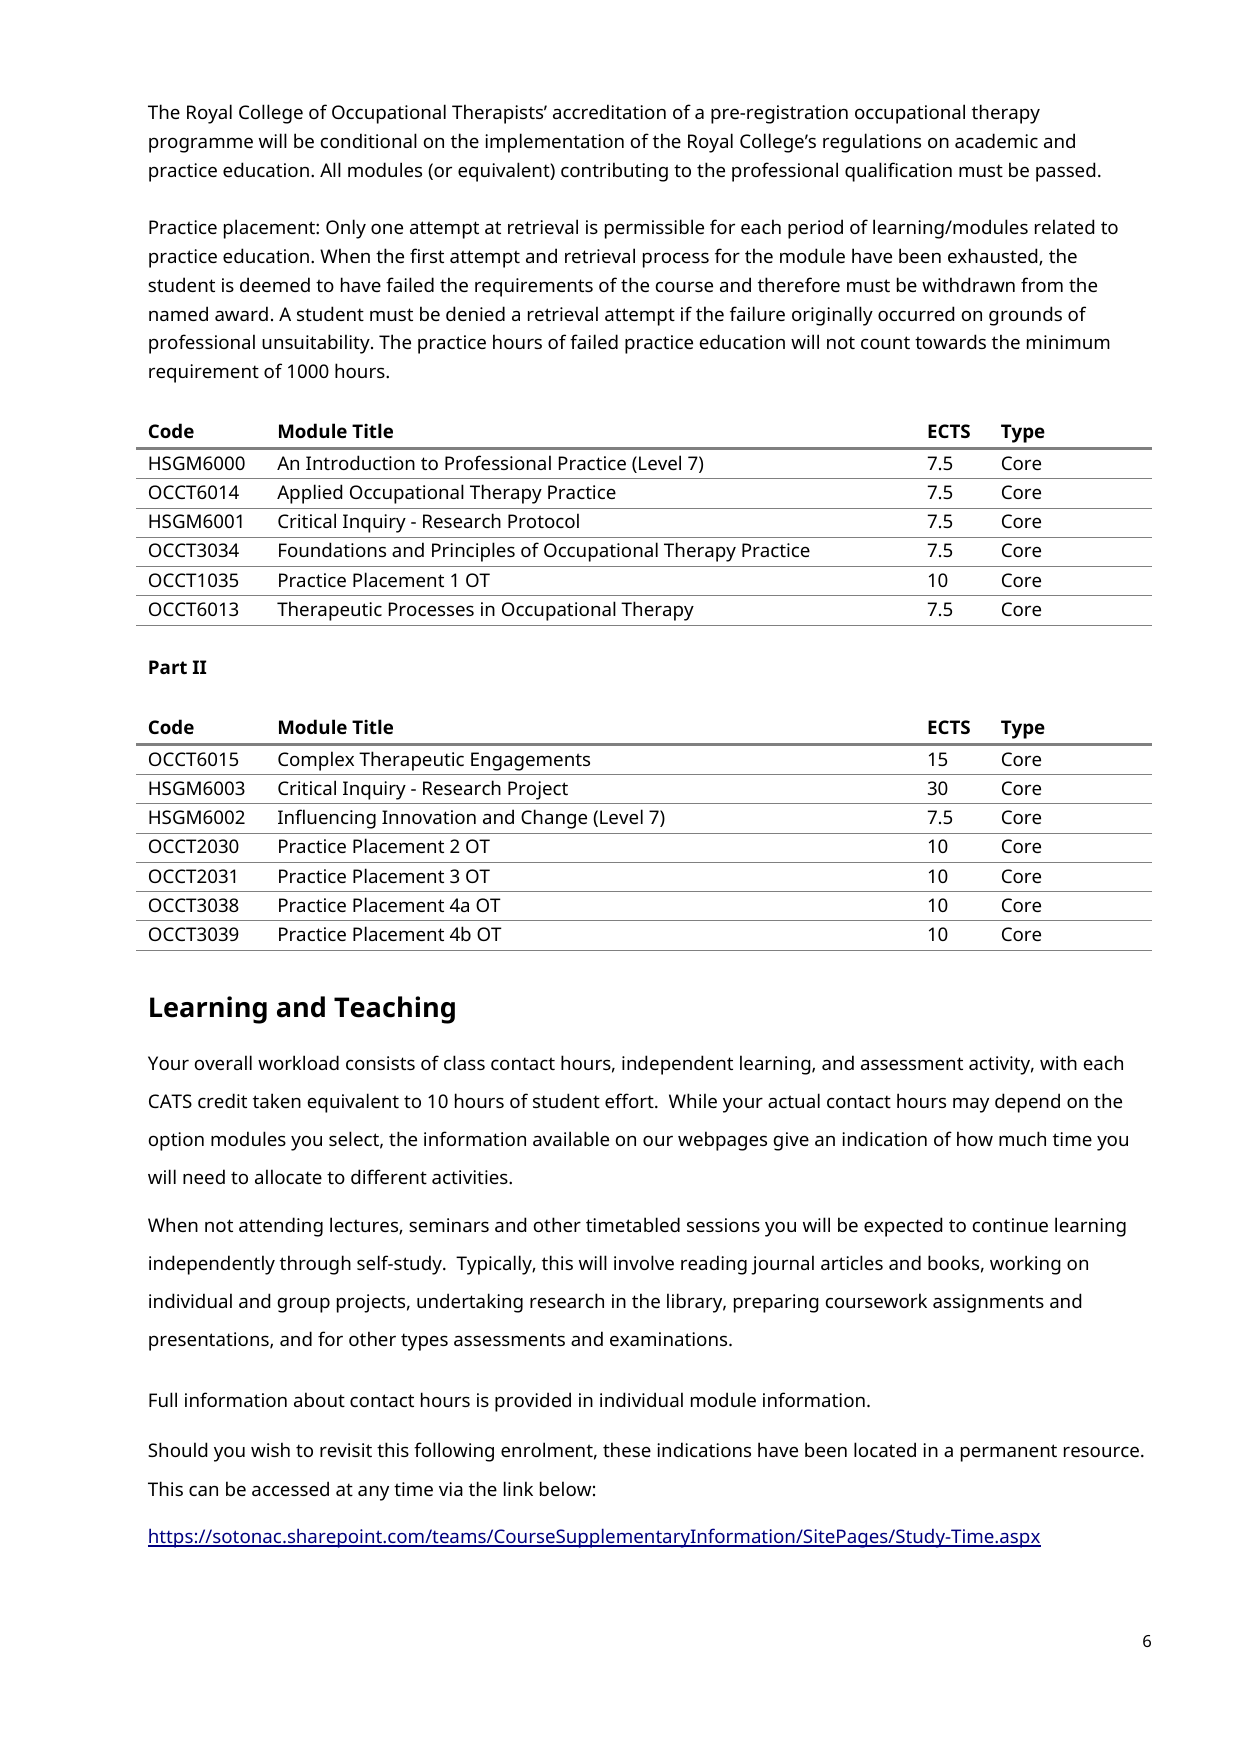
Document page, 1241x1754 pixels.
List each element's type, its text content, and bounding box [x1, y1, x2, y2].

table_cell OCCT2031 [136, 863, 266, 891]
text Full information about contact hours is provided in individual module information. [148, 1387, 1152, 1412]
table_cell Core [989, 892, 1152, 920]
table_cell OCCT3038 [136, 892, 266, 920]
table_cell 7.5 [916, 804, 989, 833]
table_cell OCCT1035 [136, 567, 266, 595]
table_cell Module Title [266, 419, 916, 447]
text Your overall workload consists of class contact hours, independent learning, and assessment activity, with each CATS credit taken equivalent to 10 hours of student effort. While your actual contact hours may depend on the option modules you select, the information available on our webpages give an indication of how much time you will need to allocate to different activities. [148, 1050, 1152, 1190]
table_cell 10 [916, 567, 989, 595]
table_cell Critical Inquiry - Research Project [266, 775, 916, 803]
table_cell Core [989, 509, 1152, 537]
table_cell 7.5 [916, 509, 989, 537]
table_cell 7.5 [916, 450, 989, 478]
text https://sotonac.sharepoint.com/teams/CourseSupplementaryInformation/SitePages/Study-Time.aspx [148, 1523, 1152, 1549]
table_cell OCCT6015 [136, 746, 266, 774]
table_cell OCCT3039 [136, 921, 266, 950]
table_cell Practice Placement 1 OT [266, 567, 916, 595]
table_cell Core [989, 746, 1152, 774]
table_cell Module Title [266, 715, 916, 743]
table_cell Core [989, 921, 1152, 950]
table_header The Royal College of Occupational Therapists’ accreditation of a pre-registration occupational therapy programme will be conditional on the implementation of the Royal College’s regulations on academic and practice education. All modules (or equivalent) contributing to the professional qualification must be passed. Practice placement: Only one attempt at retrieval is permissible for each period of learning/modules related to practice education. When the first attempt and retrieval process for the module have been exhausted, the student is deemed to have failed the requirements of the course and therefore must be withdrawn from the named award. A student must be denied a retrieval attempt if the failure originally occurred on grounds of professional unsuitability. The practice hours of failed practice education will not count towards the minimum requirement of 1000 hours. [136, 71, 1152, 418]
table_cell Influencing Innovation and Change (Level 7) [266, 804, 916, 833]
table_cell 7.5 [916, 479, 989, 507]
table_cell 15 [916, 746, 989, 774]
table_cell Critical Inquiry - Research Protocol [266, 509, 916, 537]
table_cell Practice Placement 4b OT [266, 921, 916, 950]
table_cell Practice Placement 2 OT [266, 834, 916, 862]
table_cell Core [989, 567, 1152, 595]
table_cell Core [989, 479, 1152, 507]
table_cell Core [989, 804, 1152, 833]
table_cell Therapeutic Processes in Occupational Therapy [266, 596, 916, 624]
table_cell ECTS [916, 715, 989, 743]
table_cell Type [989, 715, 1152, 743]
table_cell Code [136, 419, 266, 447]
table_cell Core [989, 834, 1152, 862]
table_cell Core [989, 596, 1152, 624]
table_cell HSGM6003 [136, 775, 266, 803]
subtitle Learning and Teaching [148, 988, 1152, 1025]
text When not attending lectures, seminars and other timetabled sessions you will be expected to continue learning independently through self-study. Typically, this will involve reading journal articles and books, working on individual and group projects, undertaking research in the library, preparing coursework assignments and presentations, and for other types assessments and examinations. [148, 1212, 1152, 1352]
table_cell OCCT6013 [136, 596, 266, 624]
table_cell Foundations and Principles of Occupational Therapy Practice [266, 538, 916, 566]
table_cell HSGM6002 [136, 804, 266, 833]
table_cell An Introduction to Professional Practice (Level 7) [266, 450, 916, 478]
table_cell Core [989, 450, 1152, 478]
table_cell 7.5 [916, 538, 989, 566]
table_cell Code [136, 715, 266, 743]
table_cell Practice Placement 4a OT [266, 892, 916, 920]
table_cell Applied Occupational Therapy Practice [266, 479, 916, 507]
table_cell Complex Therapeutic Engagements [266, 746, 916, 774]
table_cell Practice Placement 3 OT [266, 863, 916, 891]
table_cell OCCT2030 [136, 834, 266, 862]
table_cell 10 [916, 834, 989, 862]
table_cell HSGM6001 [136, 509, 266, 537]
table_cell Part II [136, 626, 1152, 714]
table_cell 10 [916, 863, 989, 891]
table_cell OCCT3034 [136, 538, 266, 566]
table_cell OCCT6014 [136, 479, 266, 507]
table_cell 10 [916, 921, 989, 950]
table_cell 30 [916, 775, 989, 803]
table_cell Core [989, 863, 1152, 891]
table_cell Core [989, 775, 1152, 803]
table_cell 7.5 [916, 596, 989, 624]
table_cell 10 [916, 892, 989, 920]
table_cell ECTS [916, 419, 989, 447]
table_cell Type [989, 419, 1152, 447]
table_cell HSGM6000 [136, 450, 266, 478]
text Should you wish to revisit this following enrolment, these indications have been located in a permanent resource. This can be accessed at any time via the link below: [148, 1438, 1152, 1501]
table_cell Core [989, 538, 1152, 566]
